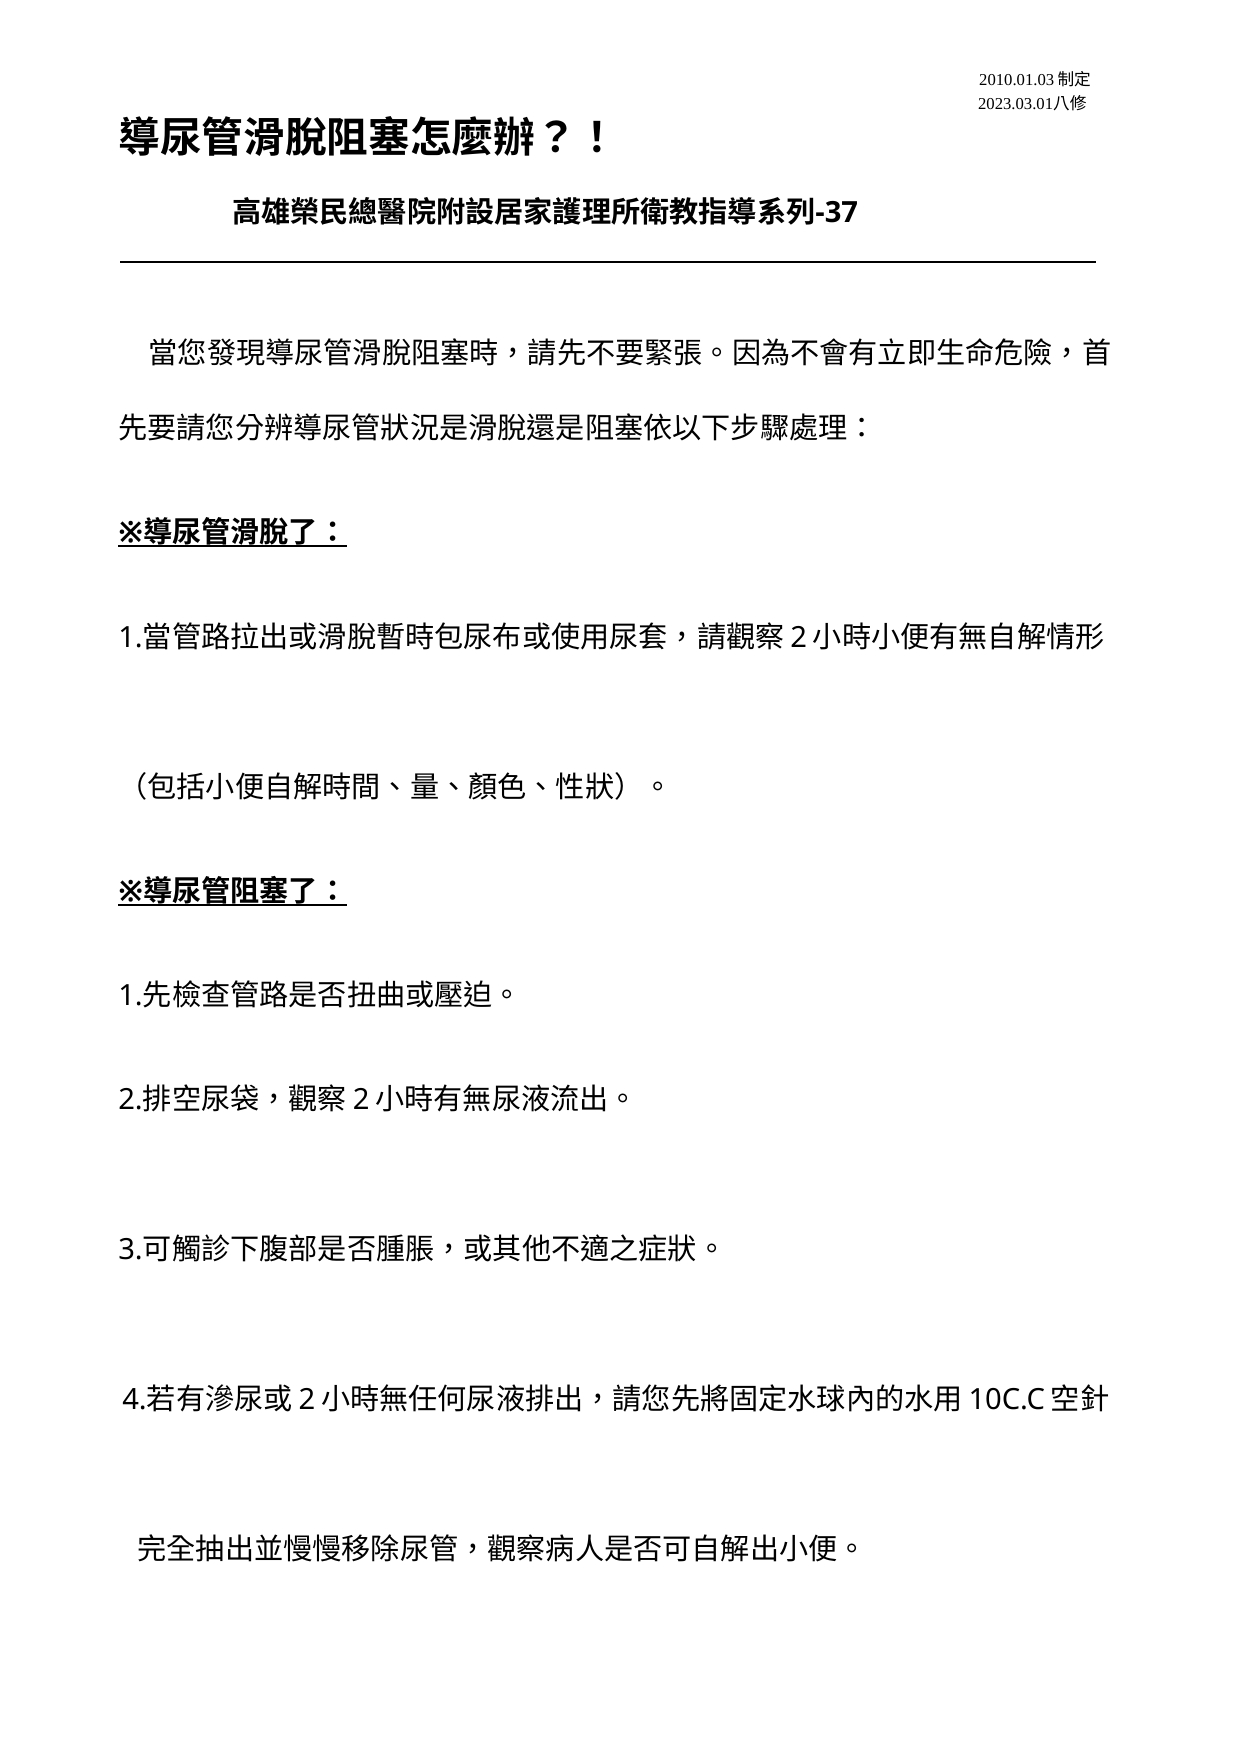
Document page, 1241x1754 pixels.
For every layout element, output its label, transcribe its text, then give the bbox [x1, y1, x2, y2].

text 3.可觸診下腹部是否腫脹，或其他不適之症狀。 [118, 1209, 1122, 1284]
text 2010.01.03制定 [974, 66, 1101, 90]
text 1.先檢查管路是否扭曲或壓迫。 [118, 955, 1122, 1030]
text 4.若有滲尿或2小時無任何尿液排出，請您先將固定水球內的水用10C.C空針 [122, 1359, 1122, 1434]
text 2.排空尿袋，觀察2小時有無尿液流出。 [118, 1059, 1122, 1134]
text 當您發現導尿管滑脫阻塞時，請先不要緊張。因為不會有立即生命危險，首先要請您分辨導尿管狀況是滑脫還是阻塞依以下步驟處理： [118, 313, 1122, 463]
text 1.當管路拉出或滑脫暫時包尿布或使用尿套，請觀察2小時小便有無自解情形 [118, 597, 1122, 672]
text 完全抽出並慢慢移除尿管，觀察病人是否可自解出小便。 [122, 1509, 1122, 1584]
text 2023.03.01八修 [974, 90, 1101, 114]
text ※導尿管滑脫了： [118, 493, 1122, 568]
text ※導尿管阻塞了： [118, 851, 1122, 926]
text 導尿管滑脫阻塞怎麼辦？！ [118, 58, 1122, 172]
text 高雄榮民總醫院附設居家護理所衛教指導系列-37 [118, 172, 1122, 247]
text （包括小便自解時間、量、顏色、性狀）。 [118, 747, 1122, 822]
